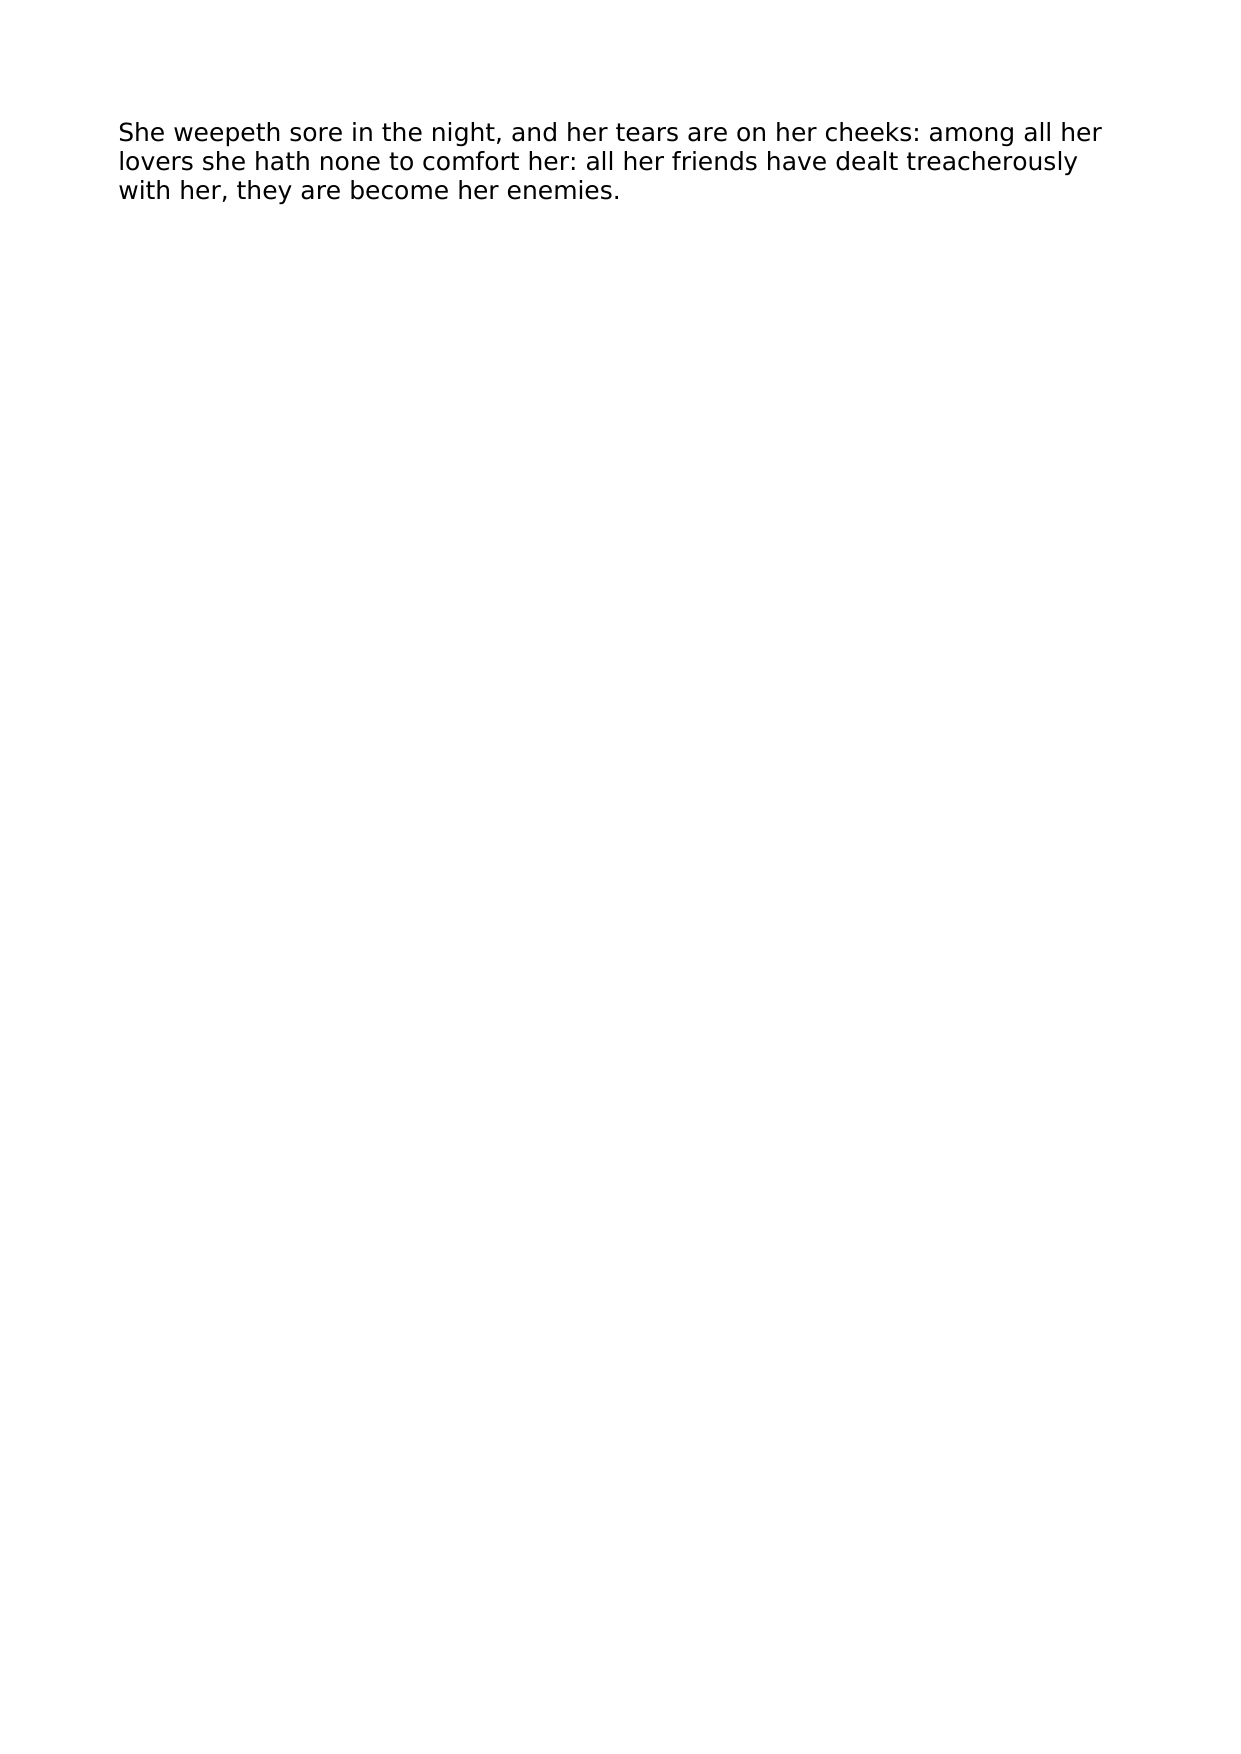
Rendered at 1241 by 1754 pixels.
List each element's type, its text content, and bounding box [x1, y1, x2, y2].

text She weepeth sore in the night, and her tears are on her cheeks: among all her lovers she hath none to comfort her: all her friends have dealt treacherously with her, they are become her enemies. [118, 118, 1122, 206]
